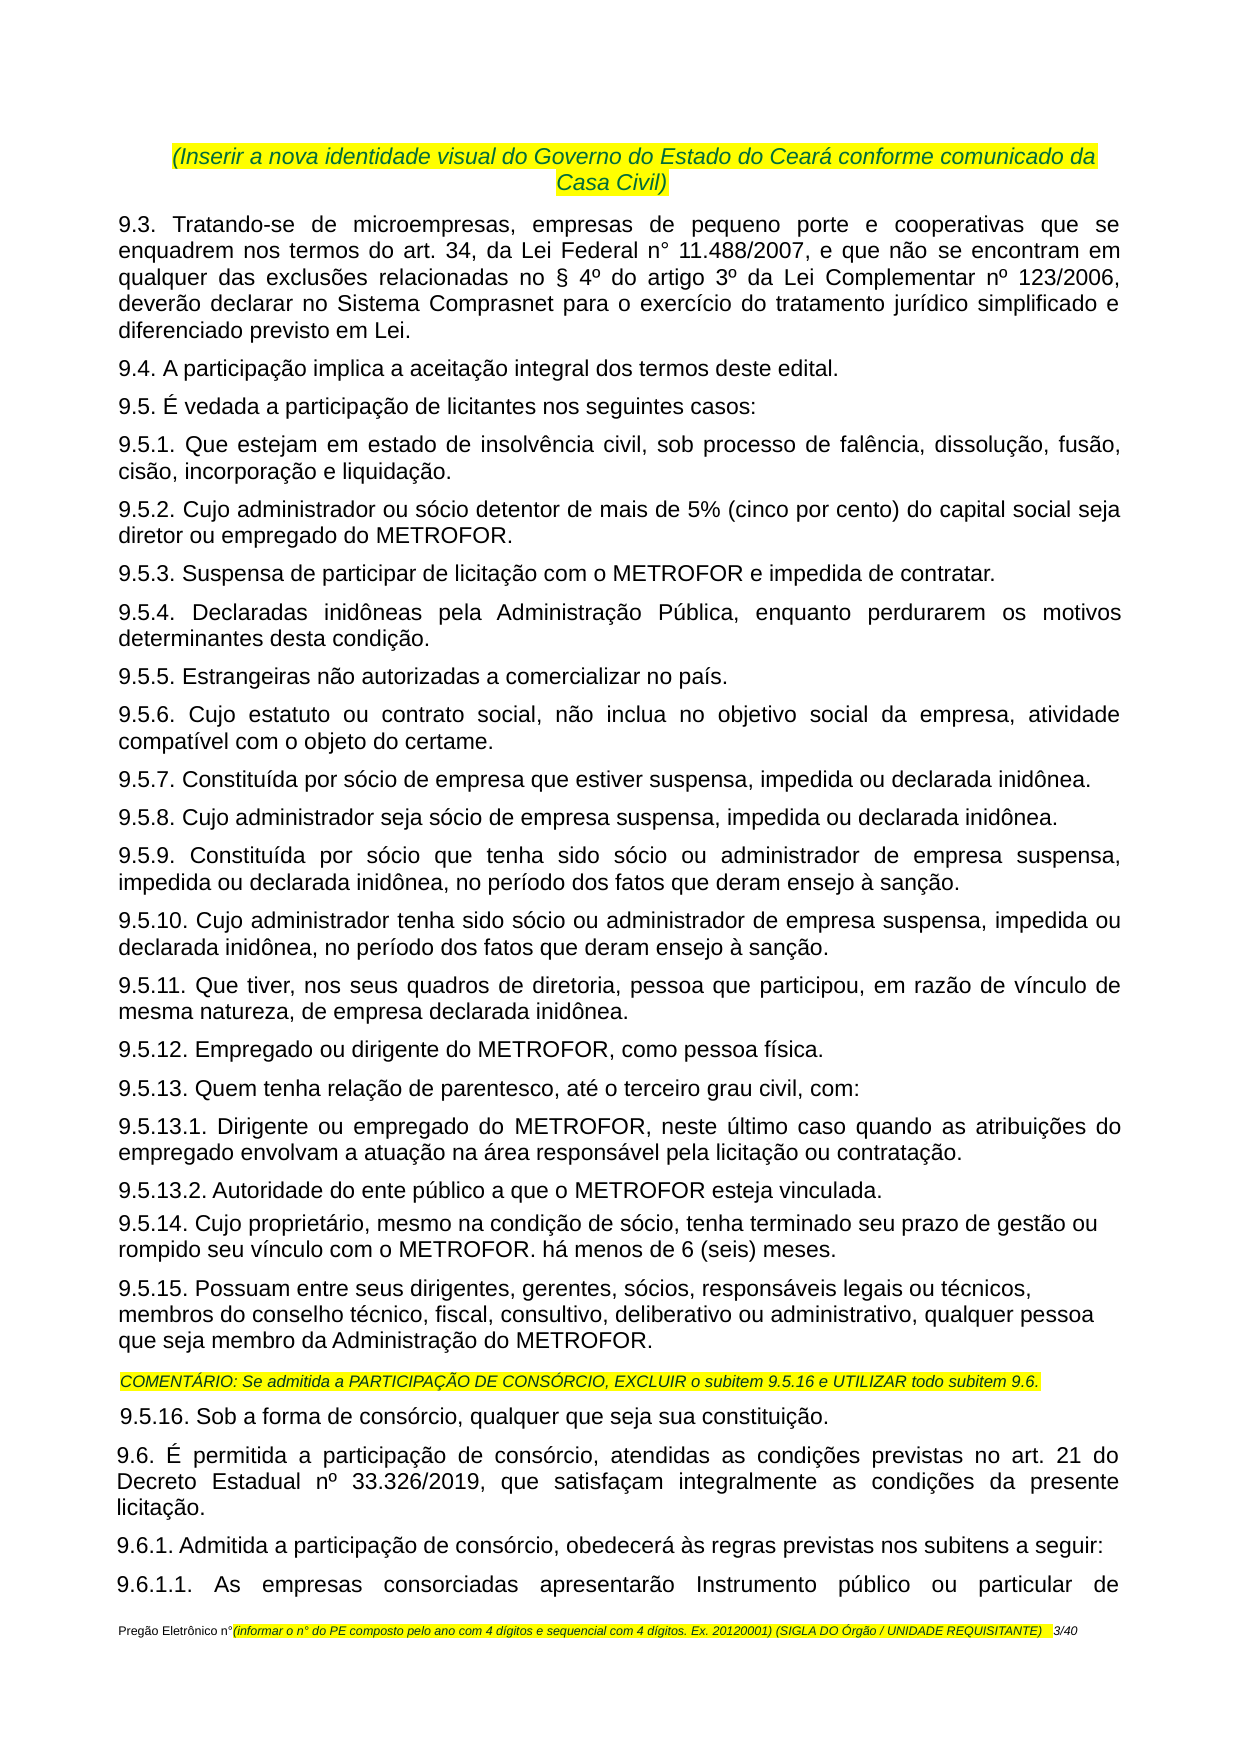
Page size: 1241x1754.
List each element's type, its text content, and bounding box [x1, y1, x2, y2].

text 9.5.11. Que tiver, nos seus quadros de diretoria, pessoa que participou, em razão de vínculo de mesma natureza, de empresa declarada inidônea. [118, 972, 1122, 1024]
text 9.5.2. Cujo administrador ou sócio detentor de mais de 5% (cinco por cento) do capital social seja diretor ou empregado do METROFOR. [118, 496, 1122, 548]
text 9.5.13.1. Dirigente ou empregado do METROFOR, neste último caso quando as atribuições do empregado envolvam a atuação na área responsável pela licitação ou contratação. [118, 1113, 1122, 1165]
text 9.5.14. Cujo proprietário, mesmo na condição de sócio, tenha terminado seu prazo de gestão ou rompido seu vínculo com o METROFOR. há menos de 6 (seis) meses. [118, 1209, 1122, 1262]
text 9.5.10. Cujo administrador tenha sido sócio ou administrador de empresa suspensa, impedida ou declarada inidônea, no período dos fatos que deram ensejo à sanção. [118, 907, 1122, 960]
text 9.5.4. Declaradas inidôneas pela Administração Pública, enquanto perdurarem os motivos determinantes desta condição. [118, 599, 1122, 651]
text 9.5.7. Constituída por sócio de empresa que estiver suspensa, impedida ou declarada inidônea. [118, 766, 1122, 792]
text 9.5.1. Que estejam em estado de insolvência civil, sob processo de falência, dissolução, fusão, cisão, incorporação e liquidação. [118, 431, 1122, 484]
text 9.6.1.1. As empresas consorciadas apresentarão Instrumento público ou particular de [116, 1571, 1120, 1597]
text 9.5.16. Sob a forma de consórcio, qualquer que seja sua constituição. [119, 1403, 1122, 1430]
text 9.5.8. Cujo administrador seja sócio de empresa suspensa, impedida ou declarada inidônea. [118, 804, 1122, 831]
text 9.5.3. Suspensa de participar de licitação com o METROFOR e impedida de contratar. [118, 560, 1122, 587]
text 9.5.13.2. Autoridade do ente público a que o METROFOR esteja vinculada. [118, 1177, 1122, 1204]
text 9.6.1. Admitida a participação de consórcio, obedecerá às regras previstas nos subitens a seguir: [116, 1532, 1120, 1559]
text 9.5.6. Cujo estatuto ou contrato social, não inclua no objetivo social da empresa, atividade compatível com o objeto do certame. [118, 701, 1121, 754]
text 9.5.5. Estrangeiras não autorizadas a comercializar no país. [118, 663, 1122, 689]
text 9.5.15. Possuam entre seus dirigentes, gerentes, sócios, responsáveis legais ou técnicos, membros do conselho técnico, fiscal, consultivo, deliberativo ou administrativo, qualquer pessoa que seja membro da Administração do METROFOR. [118, 1275, 1122, 1354]
text 9.6. É permitida a participação de consórcio, atendidas as condições previstas no art. 21 do Decreto Estadual nº 33.326/2019, que satisfaçam integralmente as condições da presente licitação. [116, 1442, 1120, 1521]
text 9.5.12. Empregado ou dirigente do METROFOR, como pessoa física. [118, 1036, 1122, 1063]
text COMENTÁRIO: Se admitida a PARTICIPAÇÃO DE CONSÓRCIO, EXCLUIR o subitem 9.5.16 e UTILIZAR todo subitem 9.6. [120, 1372, 1122, 1391]
text 9.5. É vedada a participação de licitantes nos seguintes casos: [118, 393, 1122, 419]
text 9.5.9. Constituída por sócio que tenha sido sócio ou administrador de empresa suspensa, impedida ou declarada inidônea, no período dos fatos que deram ensejo à sanção. [118, 842, 1122, 895]
text 9.4. A participação implica a aceitação integral dos termos deste edital. [118, 355, 1121, 381]
text 9.3. Tratando-se de microempresas, empresas de pequeno porte e cooperativas que se enquadrem nos termos do art. 34, da Lei Federal n° 11.488/2007, e que não se encontram em qualquer das exclusões relacionadas no § 4º do artigo 3º da Lei Complementar nº 123/2006, deverão declarar no Sistema Comprasnet para o exercício do tratamento jurídico simplificado e diferenciado previsto em Lei. [118, 211, 1121, 343]
text 9.5.13. Quem tenha relação de parentesco, até o terceiro grau civil, com: [118, 1074, 1122, 1101]
